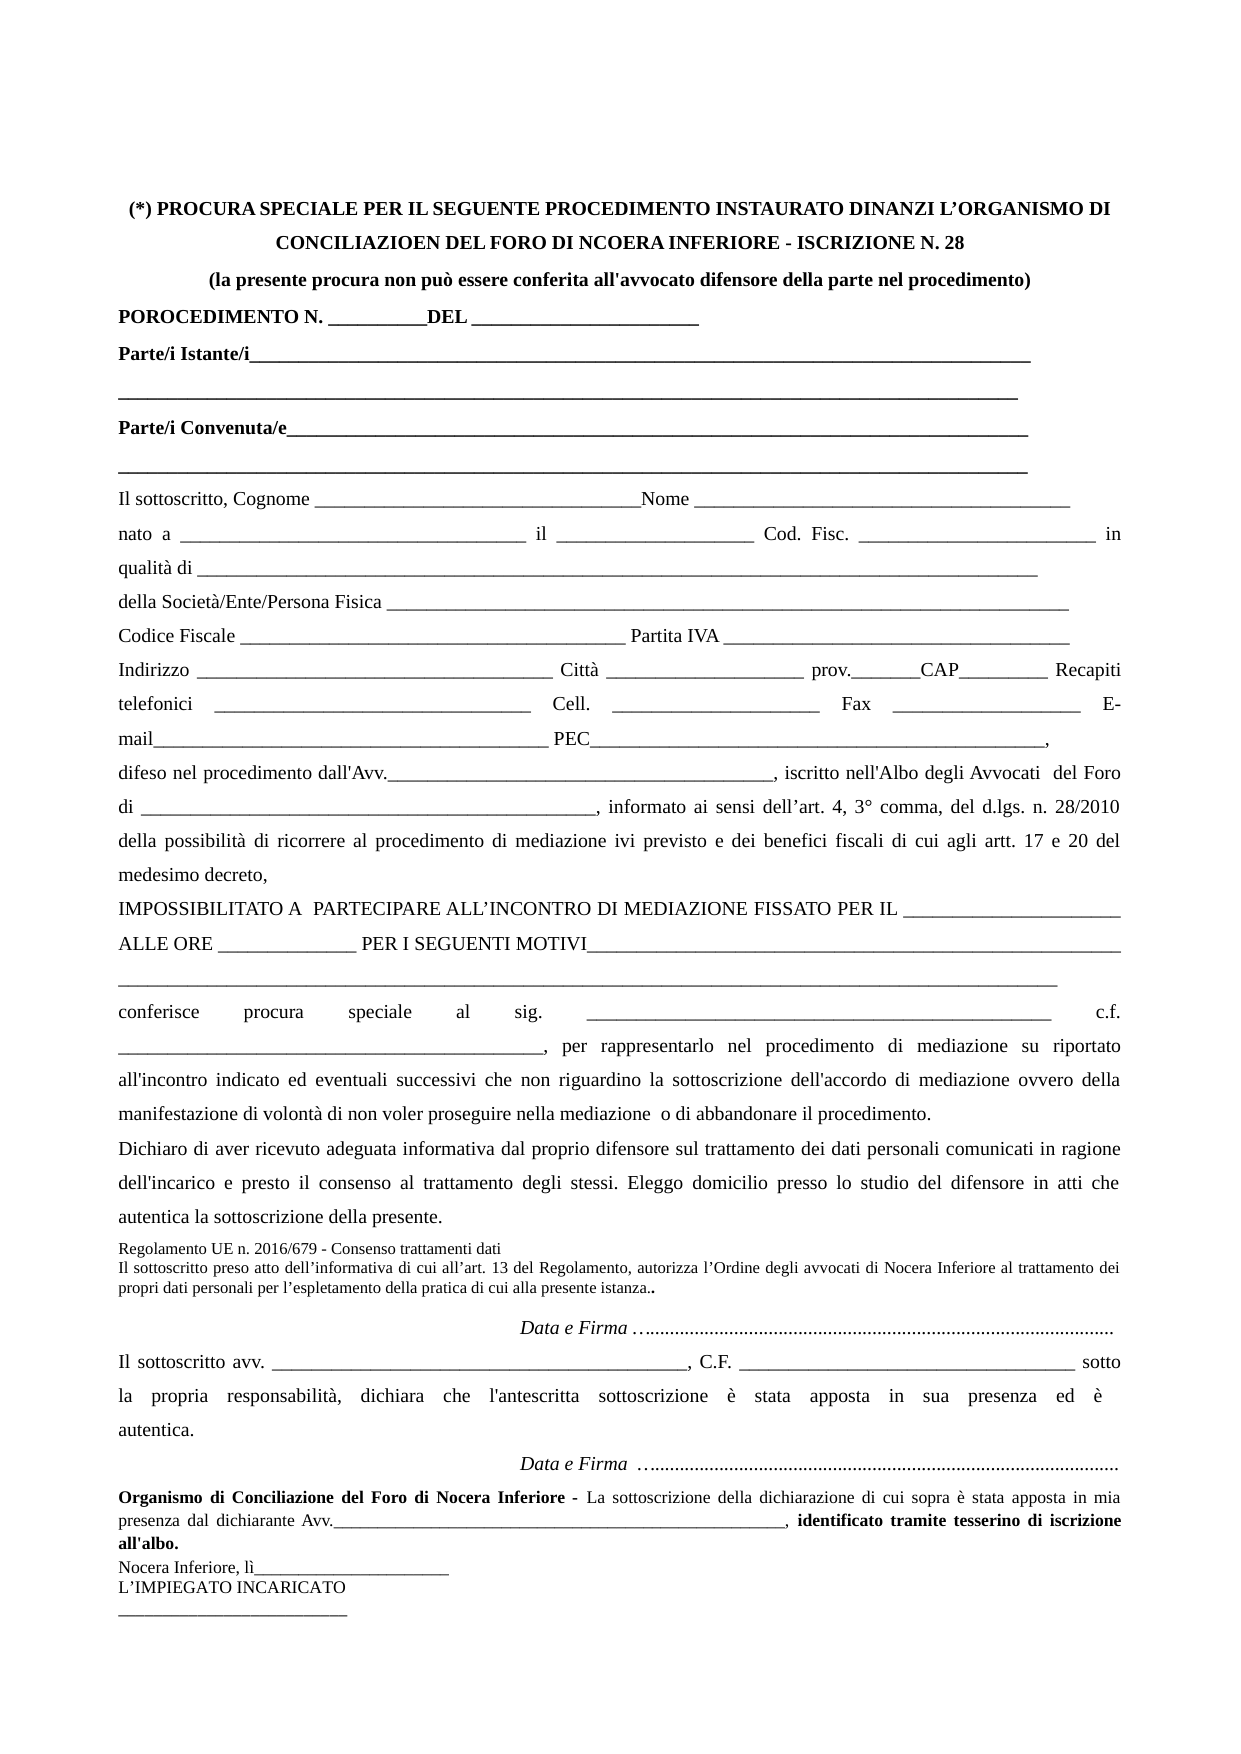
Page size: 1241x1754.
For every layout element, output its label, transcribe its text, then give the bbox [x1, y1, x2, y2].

text difeso nel procedimento dall'Avv._______________________________________, iscritto nell'Albo degli Avvocati del Foro di ______________________________________________, informato ai sensi dell’art. 4, 3° comma, del d.lgs. n. 28/2010 della possibilità di ricorrere al procedimento di mediazione ivi previsto e dei benefici fiscali di cui agli artt. 17 e 20 del medesimo decreto, [118, 761, 1122, 886]
text Data e Firma ….............................................................................................. [118, 1452, 1122, 1475]
text __________________________ [118, 1597, 1122, 1619]
text Regolamento UE n. 2016/679 - Consenso trattamenti dati [118, 1239, 1122, 1258]
text ___________________________________________________________________________________________ [118, 379, 1122, 402]
text Indirizzo ____________________________________ Città ____________________ prov._______CAP_________ Recapiti telefonici ________________________________ Cell. _____________________ Fax ___________________ E-mail________________________________________ PEC______________________________________________, [118, 658, 1122, 749]
text ____________________________________________________________________________________________ [118, 453, 1122, 476]
text Data e Firma ….............................................................................................. [118, 1316, 1122, 1338]
text Il sottoscritto, Cognome _________________________________Nome ______________________________________ [118, 487, 1122, 510]
text nato a ___________________________________ il ____________________ Cod. Fisc. ________________________ in qualità di _____________________________________________________________________________________ [118, 522, 1122, 578]
text _______________________________________________________________________________________________ conferisce procura speciale al sig. _______________________________________________ c.f. ___________________________________________, per rappresentarlo nel procedimento di mediazione su riportato all'incontro indicato ed eventuali successivi che non riguardino la sottoscrizione dell'accordo di mediazione ovvero della manifestazione di volontà di non voler proseguire nella mediazione o di abbandonare il procedimento. [118, 966, 1122, 1125]
text L’IMPIEGATO INCARICATO [118, 1577, 1122, 1597]
text Parte/i Convenuta/e___________________________________________________________________________ [118, 416, 1122, 439]
text Parte/i Istante/i_______________________________________________________________________________ [118, 342, 1122, 365]
text POROCEDIMENTO N. __________DEL _______________________ [118, 305, 1122, 328]
text Codice Fiscale _______________________________________ Partita IVA ___________________________________ [118, 624, 1122, 647]
text Il sottoscritto preso atto dell’informativa di cui all’art. 13 del Regolamento, autorizza l’Ordine degli avvocati di Nocera Inferiore al trattamento dei propri dati personali per l’espletamento della pratica di cui alla presente istanza.. [118, 1258, 1122, 1297]
text (la presente procura non può essere conferita all'avvocato difensore della parte nel procedimento) [118, 268, 1122, 291]
text Nocera Inferiore, lì______________________ [118, 1557, 1122, 1577]
text Dichiaro di aver ricevuto adeguata informativa dal proprio difensore sul trattamento dei dati personali comunicati in ragione dell'incarico e presto il consenso al trattamento degli stessi. Eleggo domicilio presso lo studio del difensore in atti che autentica la sottoscrizione della presente. [118, 1137, 1122, 1228]
text della Società/Ente/Persona Fisica _____________________________________________________________________ [118, 590, 1122, 613]
text Il sottoscritto avv. __________________________________________, C.F. __________________________________ sotto la propria responsabilità, dichiara che l'antescritta sottoscrizione è stata apposta in sua presenza ed è autentica. [118, 1350, 1122, 1441]
text Organismo di Conciliazione del Foro di Nocera Inferiore - La sottoscrizione della dichiarazione di cui sopra è stata apposta in mia presenza dal dichiarante Avv.___________________________________________________, identificato tramite tesserino di iscrizione all'albo. [118, 1487, 1122, 1553]
text IMPOSSIBILITATO A PARTECIPARE ALL’INCONTRO DI MEDIAZIONE FISSATO PER IL ______________________ ALLE ORE ______________ PER I SEGUENTI MOTIVI______________________________________________________ [118, 897, 1122, 954]
text (*) PROCURA SPECIALE PER IL SEGUENTE PROCEDIMENTO INSTAURATO DINANZI L’ORGANISMO DI CONCILIAZIOEN DEL FORO DI NCOERA INFERIORE - ISCRIZIONE N. 28 [118, 197, 1122, 253]
